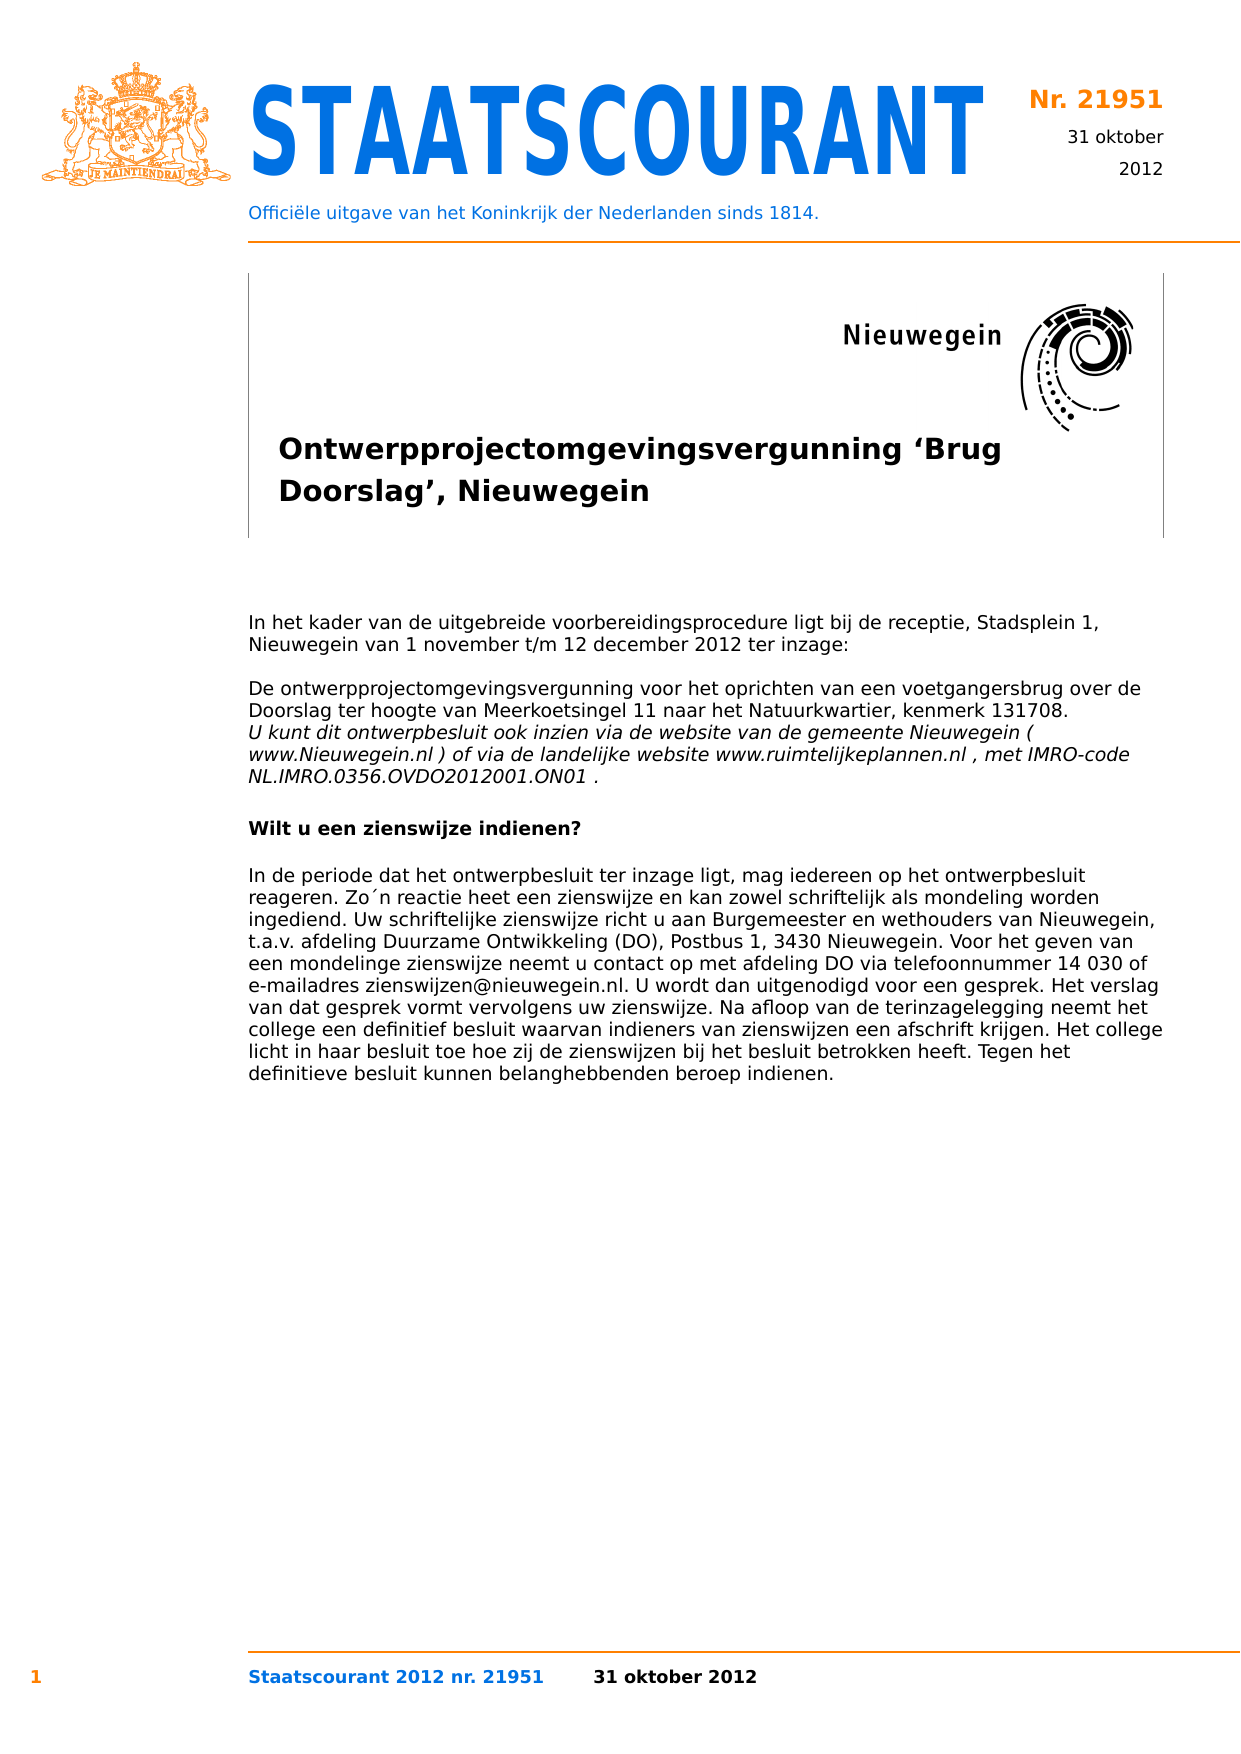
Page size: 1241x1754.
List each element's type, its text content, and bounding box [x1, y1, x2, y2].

text In het kader van de uitgebreide voorbereidingsprocedure ligt bij de receptie, Stadsplein 1, Nieuwegein van 1 november t/m 12 december 2012 ter inzage: [248, 612, 1163, 656]
text U kunt dit ontwerpbesluit ook inzien via de website van de gemeente Nieuwegein ( www.Nieuwegein.nl ) of via de landelijke website www.ruimtelijkeplannen.nl , met IMRO-code NL.IMRO.0356.OVDO2012001.ON01 . [248, 722, 1163, 788]
table_header STAATSCOURANT [248, 62, 998, 203]
picture [844, 302, 1134, 433]
text In de periode dat het ontwerpbesluit ter inzage ligt, mag iedereen op het ontwerpbesluit reageren. Zo´n reactie heet een zienswijze en kan zowel schriftelijk als mondeling worden ingediend. Uw schriftelijke zienswijze richt u aan Burgemeester en wethouders van Nieuwegein, t.a.v. afdeling Duurzame Ontwikkeling (DO), Postbus 1, 3430 Nieuwegein. Voor het geven van een mondelinge zienswijze neemt u contact op met afdeling DO via telefoonnummer 14 030 of e-mailadres zienswijzen@nieuwegein.nl. U wordt dan uitgenodigd voor een gesprek. Het verslag van dat gesprek vormt vervolgens uw zienswijze. Na afloop van de terinzagelegging neemt het college een definitief besluit waarvan indieners van zienswijzen een afschrift krijgen. Het college licht in haar besluit toe hoe zij de zienswijzen bij het besluit betrokken heeft. Tegen het definitieve besluit kunnen belanghebbenden beroep indienen. [248, 865, 1163, 1085]
table_header [25, 62, 248, 241]
subtitle Wilt u een zienswijze indienen? [248, 818, 1163, 840]
table_cell Officiële uitgave van het Koninkrijk der Nederlanden sinds 1814. [248, 203, 1240, 241]
text De ontwerpprojectomgevingsvergunning voor het oprichten van een voetgangersbrug over de Doorslag ter hoogte van Meerkoetsingel 11 naar het Natuurkwartier, kenmerk 131708. [248, 678, 1163, 722]
subtitle Ontwerpprojectomgevingsvergunning ‘Brug Doorslag’, Nieuwegein [249, 273, 1163, 538]
picture [41, 62, 231, 186]
table_header Nr. 21951 [998, 62, 1240, 121]
table_cell 2012 [998, 153, 1240, 203]
table_cell 31 oktober [998, 121, 1240, 153]
